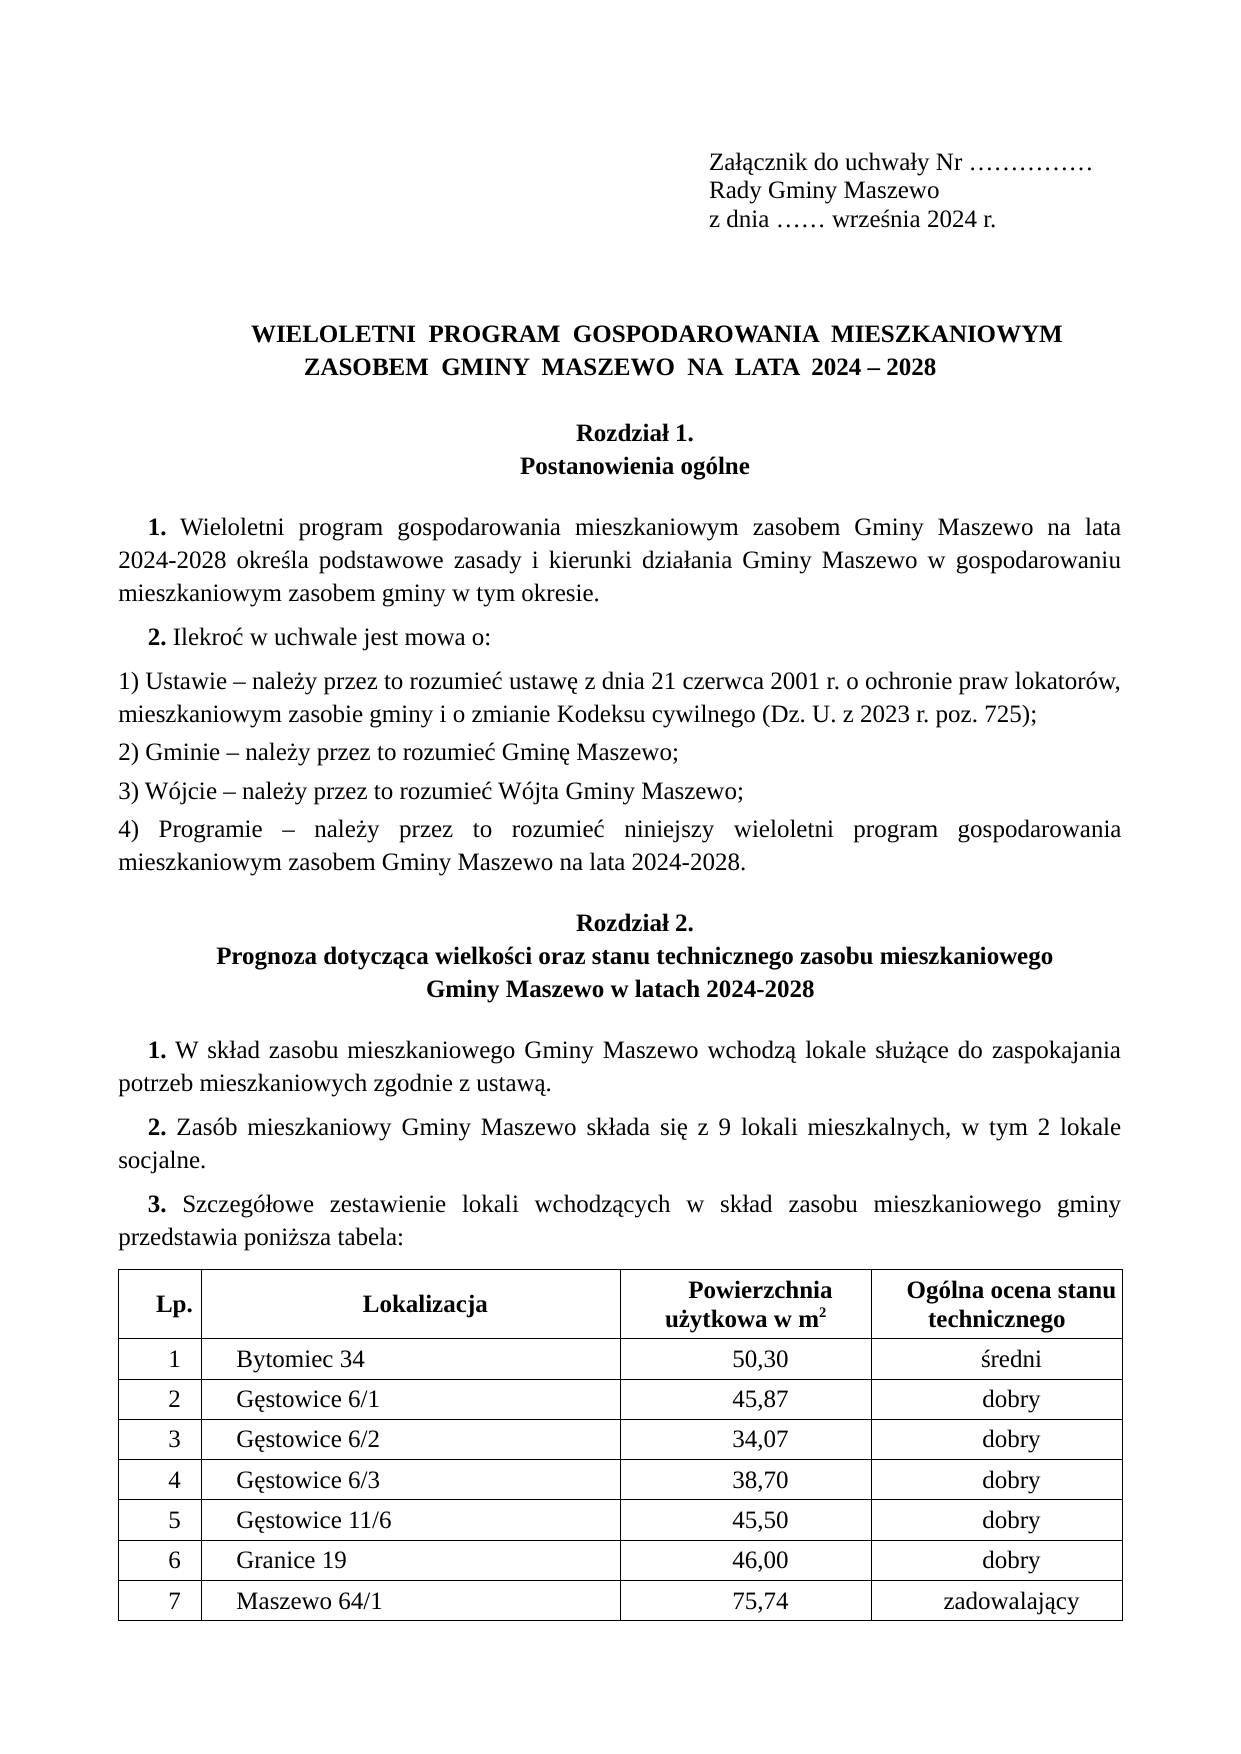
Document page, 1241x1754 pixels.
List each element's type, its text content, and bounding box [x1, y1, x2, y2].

table_cell 46,00 [621, 1541, 871, 1580]
text Postanowienia ogólne [118, 451, 1122, 480]
table_header Lokalizacja [202, 1270, 620, 1338]
table_cell 1 [119, 1339, 201, 1378]
table_cell Granice 19 [202, 1541, 620, 1580]
table_header Powierzchnia użytkowa w m2 [621, 1270, 871, 1338]
table_cell dobry [872, 1420, 1122, 1459]
table_cell 75,74 [621, 1581, 871, 1620]
table_cell średni [872, 1339, 1122, 1378]
table_header Ogólna ocena stanu technicznego [872, 1270, 1122, 1338]
table_cell dobry [872, 1460, 1122, 1499]
table_cell dobry [872, 1380, 1122, 1419]
table_cell 2 [119, 1380, 201, 1419]
text 2. Zasób mieszkaniowy Gminy Maszewo składa się z 9 lokali mieszkalnych, w tym 2 lokale socjalne. [118, 1112, 1122, 1173]
table_cell Gęstowice 6/2 [202, 1420, 620, 1459]
table_cell 7 [119, 1581, 201, 1620]
text 3. Szczegółowe zestawienie lokali wchodzących w skład zasobu mieszkaniowego gminy przedstawia poniższa tabela: [118, 1189, 1122, 1250]
table_header Lp. [119, 1270, 201, 1338]
table_cell Bytomiec 34 [202, 1339, 620, 1378]
table_cell dobry [872, 1500, 1122, 1540]
text 2. Ilekroć w uchwale jest mowa o: [118, 622, 1122, 651]
text Prognoza dotycząca wielkości oraz stanu technicznego zasobu mieszkaniowego Gminy Maszewo w latach 2024-2028 [118, 941, 1122, 1003]
table_cell 50,30 [621, 1339, 871, 1378]
text Rady Gminy Maszewo [118, 176, 1122, 204]
table_cell zadowalający [872, 1581, 1122, 1620]
table_cell 3 [119, 1420, 201, 1459]
table_cell Gęstowice 6/3 [202, 1460, 620, 1499]
text 1. Wieloletni program gospodarowania mieszkaniowym zasobem Gminy Maszewo na lata 2024-2028 określa podstawowe zasady i kierunki działania Gminy Maszewo w gospodarowaniu mieszkaniowym zasobem gminy w tym okresie. [118, 512, 1122, 607]
text 2) Gminie – należy przez to rozumieć Gminę Maszewo; [118, 737, 1122, 766]
text 1) Ustawie – należy przez to rozumieć ustawę z dnia 21 czerwca 2001 r. o ochronie praw lokatorów, mieszkaniowym zasobie gminy i o zmianie Kodeksu cywilnego (Dz. U. z 2023 r. poz. 725); [118, 666, 1122, 728]
table_cell Maszewo 64/1 [202, 1581, 620, 1620]
text z dnia …… września 2024 r. [118, 204, 1122, 233]
table_cell 38,70 [621, 1460, 871, 1499]
table_cell 5 [119, 1500, 201, 1540]
text 1. W skład zasobu mieszkaniowego Gminy Maszewo wchodzą lokale służące do zaspokajania potrzeb mieszkaniowych zgodnie z ustawą. [118, 1035, 1122, 1096]
text 4) Programie – należy przez to rozumieć niniejszy wieloletni program gospodarowania mieszkaniowym zasobem Gminy Maszewo na lata 2024-2028. [118, 814, 1122, 876]
table_cell 45,87 [621, 1380, 871, 1419]
text WIELOLETNI PROGRAM GOSPODAROWANIA MIESZKANIOWYM ZASOBEM GMINY MASZEWO NA LATA 2024 – 2028 [118, 319, 1122, 381]
table_cell 4 [119, 1460, 201, 1499]
table_cell Gęstowice 11/6 [202, 1500, 620, 1540]
table_cell 45,50 [621, 1500, 871, 1540]
text Rozdział 1. [118, 418, 1122, 447]
table_cell Gęstowice 6/1 [202, 1380, 620, 1419]
text 3) Wójcie – należy przez to rozumieć Wójta Gminy Maszewo; [118, 776, 1122, 805]
table_cell 6 [119, 1541, 201, 1580]
table_cell dobry [872, 1541, 1122, 1580]
table_cell 34,07 [621, 1420, 871, 1459]
text Załącznik do uchwały Nr …………… [118, 147, 1122, 176]
text Rozdział 2. [118, 908, 1122, 937]
